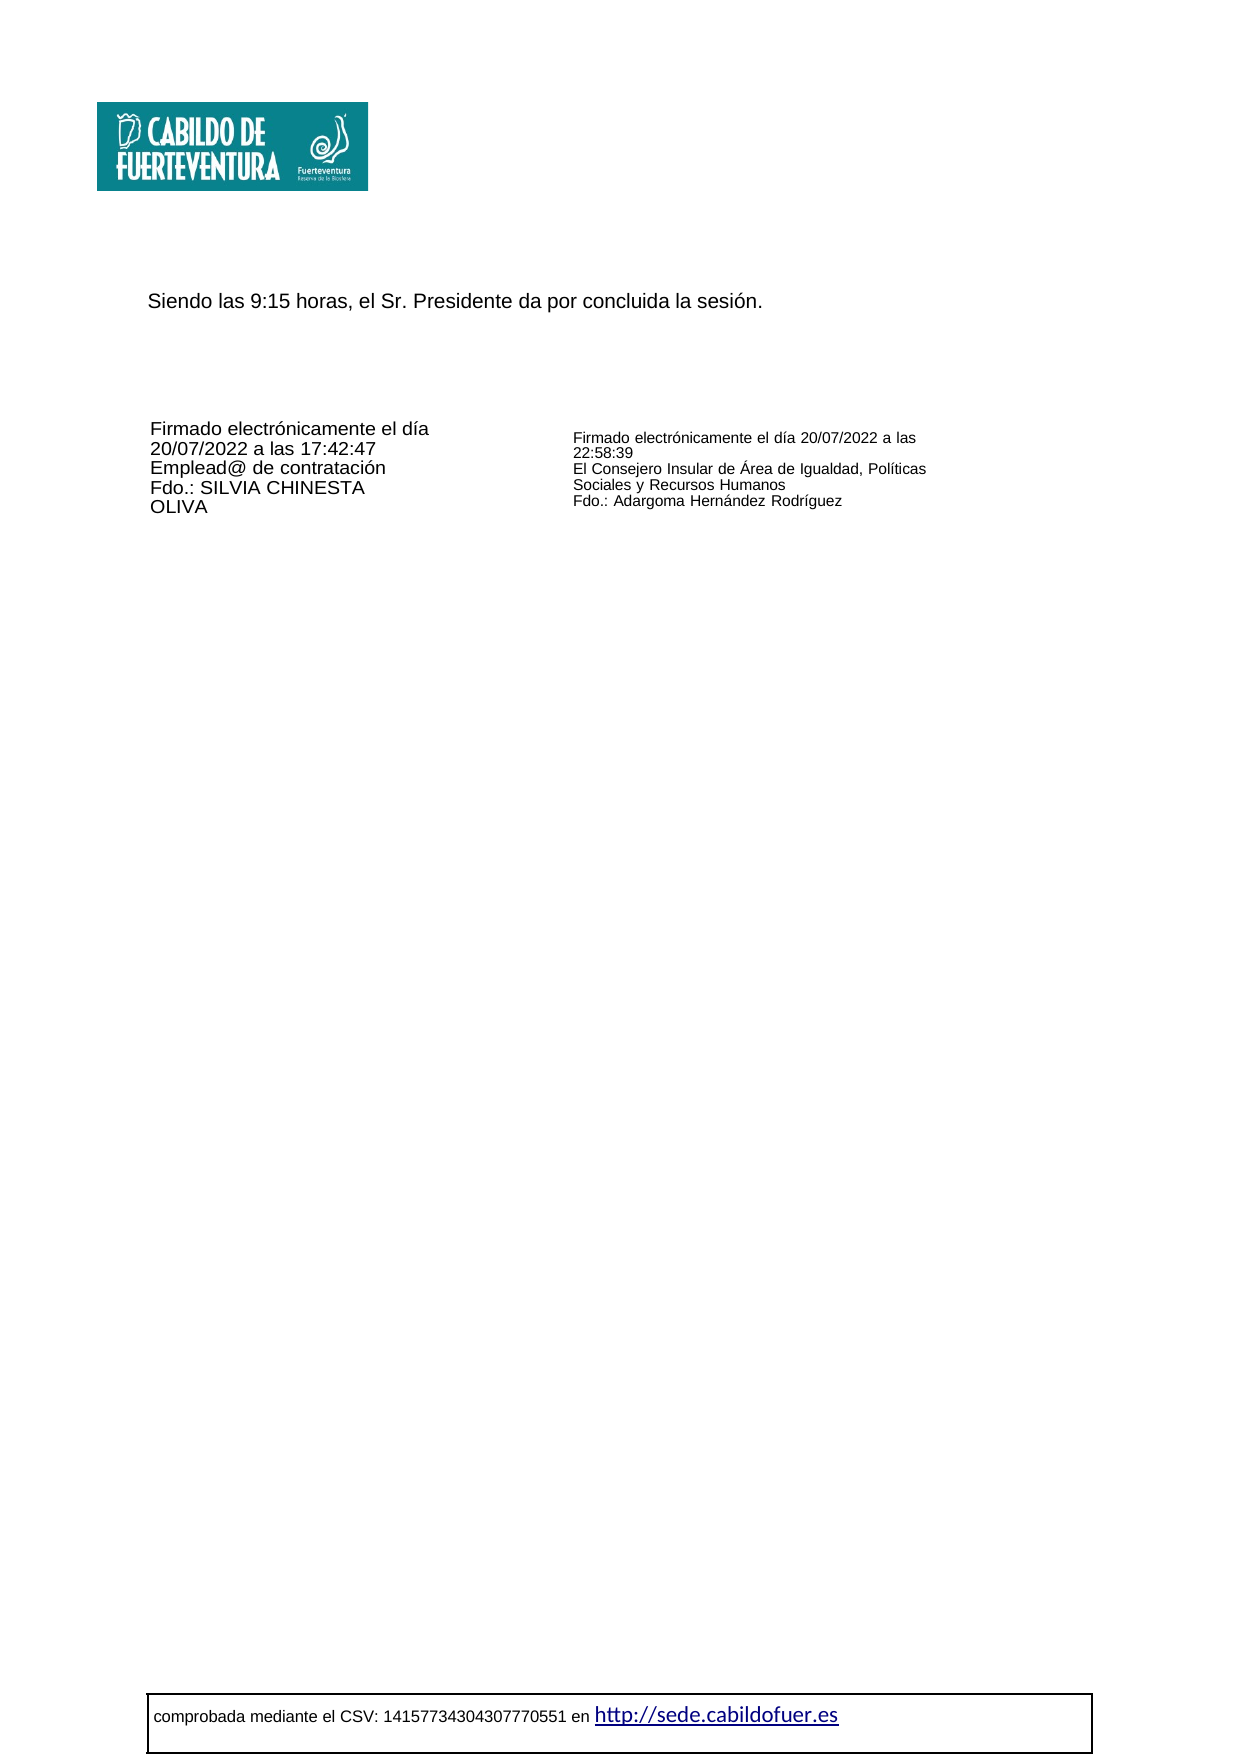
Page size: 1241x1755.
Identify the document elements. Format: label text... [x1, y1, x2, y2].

text Siendo las 9:15 horas, el Sr. Presidente da por concluida la sesión. [147, 289, 1107, 313]
text El Consejero Insular de Área de Igualdad, Políticas Sociales y Recursos Humanos [573, 462, 973, 494]
text Fdo.: Adargoma Hernández Rodríguez [573, 494, 1107, 510]
text Emplead@ de contratación Fdo.: SILVIA CHINESTA OLIVA [150, 459, 428, 518]
text Firmado electrónicamente el día 20/07/2022 a las 22:58:39 [573, 431, 973, 462]
text Firmado electrónicamente el día 20/07/2022 a las 17:42:47 [150, 420, 429, 459]
